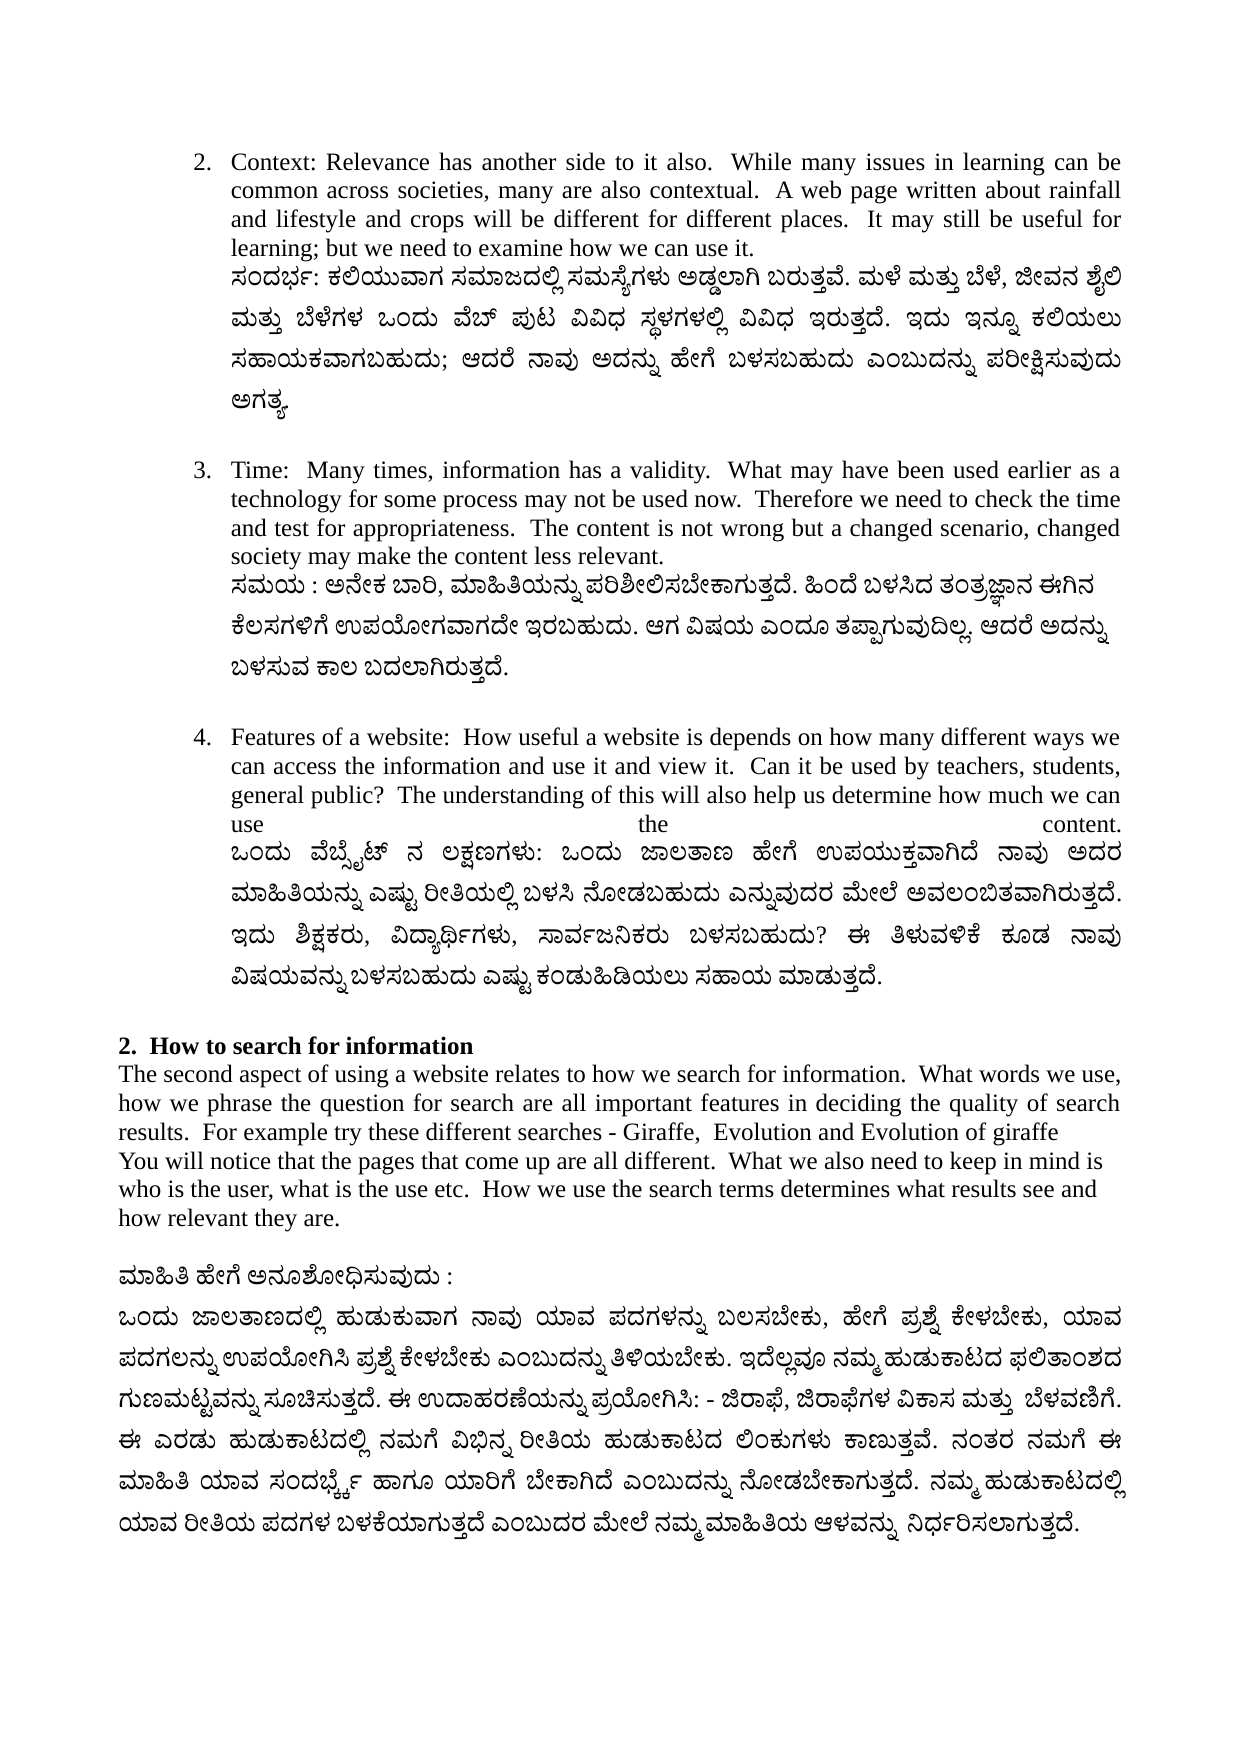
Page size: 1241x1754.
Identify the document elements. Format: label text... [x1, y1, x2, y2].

list Features of a website: How useful a website is depends on how many different ways we can access the information and use it and view it. Can it be used by teachers, students, general public? The understanding of this will also help us determine how much we can use the content. ಒಂದು ವೆಬ್ಸೈಟ್ ನ ಲಕ್ಷಣಗಳು: ಒಂದು ಜಾಲತಾಣ ಹೇಗೆ ಉಪಯುಕ್ತವಾಗಿದೆ ನಾವು ಅದರ ಮಾಹಿತಿಯನ್ನು ಎಷ್ಟು ರೀತಿಯಲ್ಲಿ ಬಳಸಿ ನೋಡಬಹುದು ಎನ್ನುವುದರ ಮೇಲೆ ಅವಲಂಬಿತವಾಗಿರುತ್ತದೆ. ಇದು ಶಿಕ್ಷಕರು, ವಿದ್ಯಾರ್ಥಿಗಳು, ಸಾರ್ವಜನಿಕರು ಬಳಸಬಹುದು? ಈ ತಿಳುವಳಿಕೆ ಕೂಡ ನಾವು ವಿಷಯವನ್ನು ಬಳಸಬಹುದು ಎಷ್ಟು ಕಂಡುಹಿಡಿಯಲು ಸಹಾಯ ಮಾಡುತ್ತದೆ. [193, 722, 1122, 1002]
text You will notice that the pages that come up are all different. What we also need to keep in mind is who is the user, what is the use etc. How we use the search terms determines what results see and how relevant they are. ಮಾಹಿತಿ ಹೇಗೆ ಅನೂಶೋಧಿಸುವುದು : [118, 1146, 1122, 1302]
text The second aspect of using a website relates to how we search for information. What words we use, how we phrase the question for search are all important features in deciding the quality of search results. For example try these different searches - Giraffe, Evolution and Evolution of giraffe [118, 1059, 1122, 1146]
list [193, 118, 1122, 147]
text ಒಂದು ಜಾಲತಾಣದಲ್ಲಿ ಹುಡುಕುವಾಗ ನಾವು ಯಾವ ಪದಗಳನ್ನು ಬಲಸಬೇಕು, ಹೇಗೆ ಪ್ರಶ್ನೆ ಕೇಳಬೇಕು, ಯಾವ ಪದಗಲನ್ನು ಉಪಯೋಗಿಸಿ ಪ್ರಶ್ನೆ ಕೇಳಬೇಕು ಎಂಬುದನ್ನು ತಿಳಿಯಬೇಕು. ಇದೆಲ್ಲವೂ ನಮ್ಮ ಹುಡುಕಾಟದ ಫಲಿತಾಂಶದ ಗುಣಮಟ್ಟವನ್ನು ಸೂಚಿಸುತ್ತದೆ. ಈ ಉದಾಹರಣೆಯನ್ನು ಪ್ರಯೋಗಿಸಿ: - ಜಿರಾಫೆ, ಜಿರಾಫೆಗಳ ವಿಕಾಸ ಮತ್ತು ಬೆಳವಣಿಗೆ. ಈ ಎರಡು ಹುಡುಕಾಟದಲ್ಲಿ ನಮಗೆ ವಿಭಿನ್ನ ರೀತಿಯ ಹುಡುಕಾಟದ ಲಿಂಕುಗಳು ಕಾಣುತ್ತವೆ. ನಂತರ ನಮಗೆ ಈ ಮಾಹಿತಿ ಯಾವ ಸಂದರ್ಭ್ಕ್ಕೆ ಹಾಗೂ ಯಾರಿಗೆ ಬೇಕಾಗಿದೆ ಎಂಬುದನ್ನು ನೋಡಬೇಕಾಗುತ್ತದೆ. ನಮ್ಮ ಹುಡುಕಾಟದಲ್ಲಿ ಯಾವ ರೀತಿಯ ಪದಗಳ ಬಳಕೆಯಾಗುತ್ತದೆ ಎಂಬುದರ ಮೇಲೆ ನಮ್ಮ ಮಾಹಿತಿಯ ಆಳವನ್ನು ನಿರ್ಧರಿಸಲಾಗುತ್ತದೆ. [118, 1302, 1122, 1549]
text 2. How to search for information [118, 1031, 1122, 1059]
list ಸಮಯ : ಅನೇಕ ಬಾರಿ, ಮಾಹಿತಿಯನ್ನು ಪರಿಶೀಲಿಸಬೇಕಾಗುತ್ತದೆ. ಹಿಂದೆ ಬಳಸಿದ ತಂತ್ರಜ್ಞಾನ ಈಗಿನ ಕೆಲಸಗಳಿಗೆ ಉಪಯೋಗವಾಗದೇ ಇರಬಹುದು. ಆಗ ವಿಷಯ ಎಂದೂ ತಪ್ಪಾಗುವುದಿಲ್ಲ. ಆದರೆ ಅದನ್ನು ಬಳಸುವ ಕಾಲ ಬದಲಾಗಿರುತ್ತದೆ. [193, 570, 1122, 722]
list Time: Many times, information has a validity. What may have been used earlier as a technology for some process may not be used now. Therefore we need to check the time and test for appropriateness. The content is not wrong but a changed scenario, changed society may make the content less relevant. [193, 455, 1122, 570]
list Context: Relevance has another side to it also. While many issues in learning can be common across societies, many are also contextual. A web page written about rainfall and lifestyle and crops will be different for different places. It may still be useful for learning; but we need to examine how we can use it. [193, 147, 1122, 262]
list ಸಂದರ್ಭ: ಕಲಿಯುವಾಗ ಸಮಾಜದಲ್ಲಿ ಸಮಸ್ಯೆಗಳು ಅಡ್ಡಲಾಗಿ ಬರುತ್ತವೆ. ಮಳೆ ಮತ್ತು ಬೆಳೆ, ಜೀವನ ಶೈಲಿ ಮತ್ತು ಬೆಳೆಗಳ ಒಂದು ವೆಬ್ ಪುಟ ವಿವಿಧ ಸ್ಥಳಗಳಲ್ಲಿ ವಿವಿಧ ಇರುತ್ತದೆ. ಇದು ಇನ್ನೂ ಕಲಿಯಲು ಸಹಾಯಕವಾಗಬಹುದು; ಆದರೆ ನಾವು ಅದನ್ನು ಹೇಗೆ ಬಳಸಬಹುದು ಎಂಬುದನ್ನು ಪರೀಕ್ಷಿಸುವುದು ಅಗತ್ಯ. [193, 262, 1122, 455]
